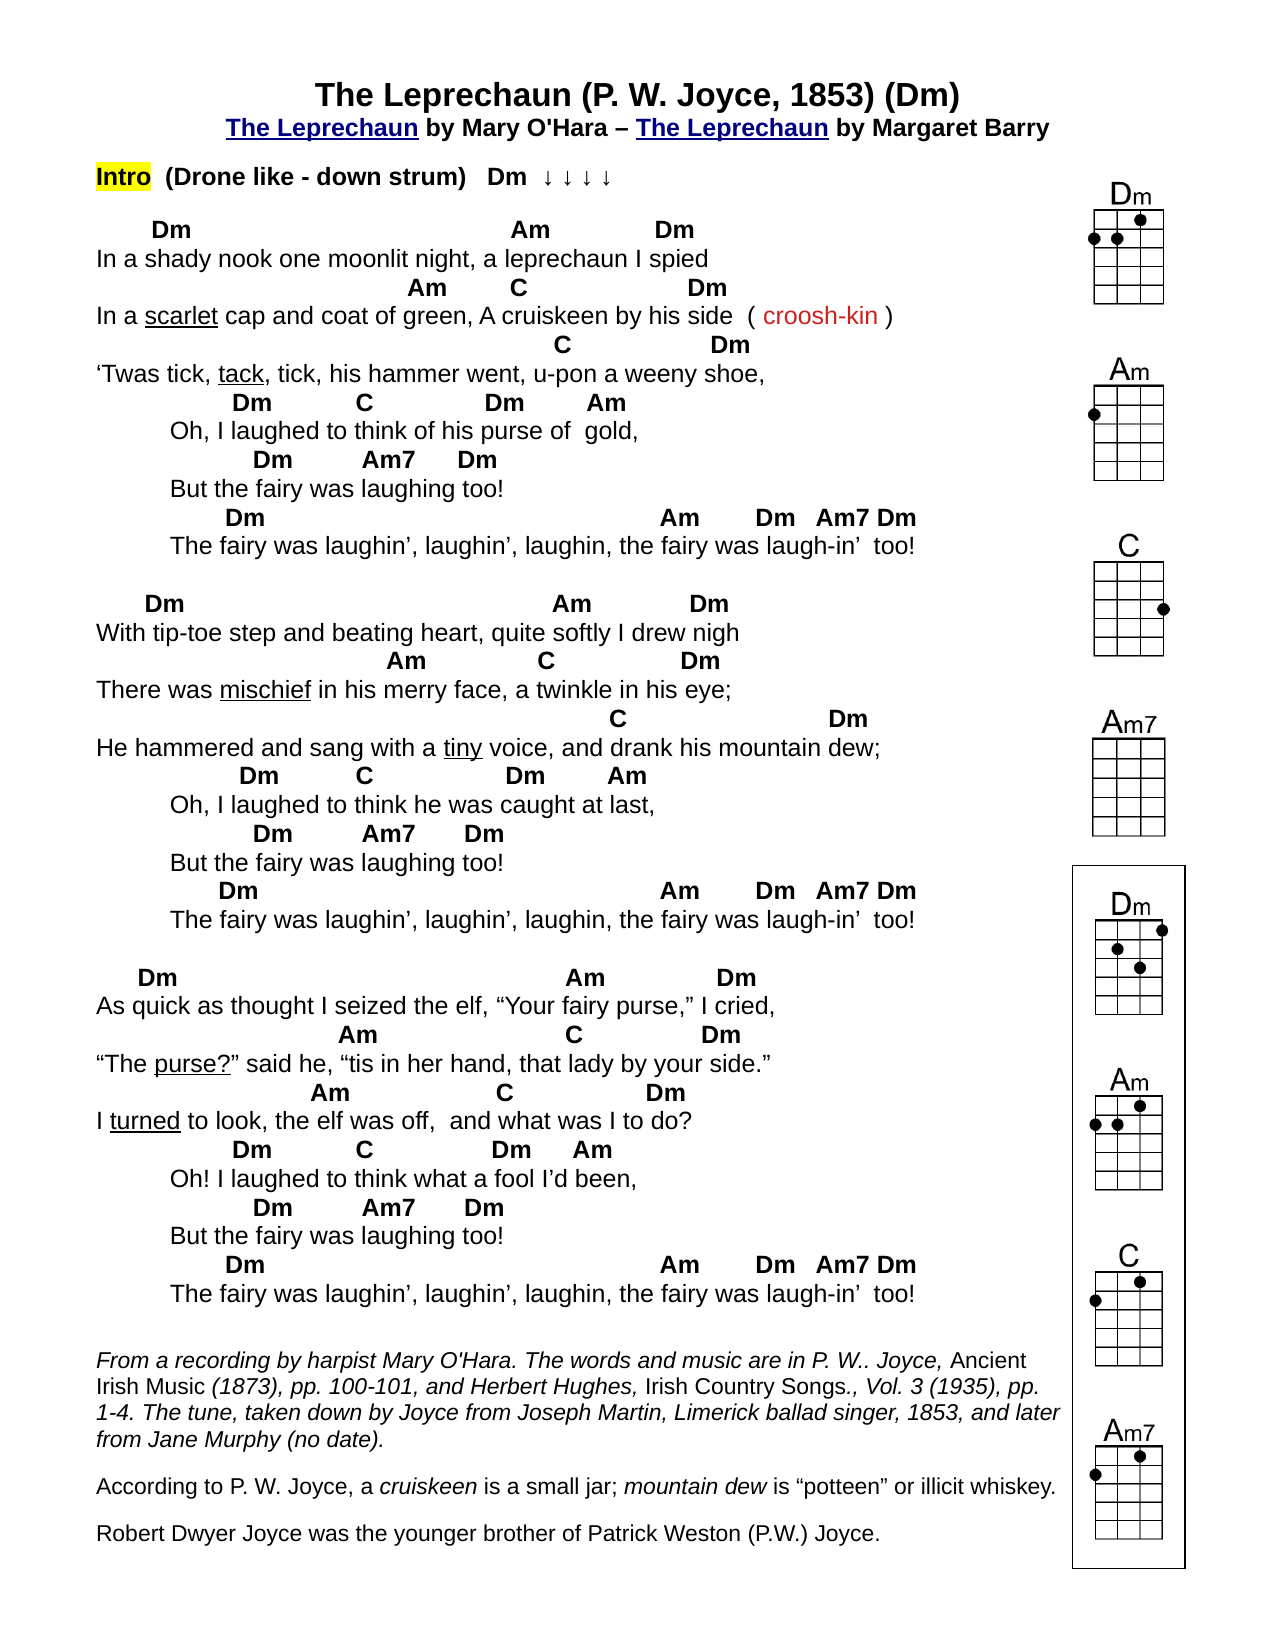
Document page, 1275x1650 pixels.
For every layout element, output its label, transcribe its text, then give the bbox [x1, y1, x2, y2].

table_cell [1073, 332, 1185, 509]
table_cell [1073, 866, 1184, 1043]
picture [1077, 1048, 1180, 1208]
picture [1075, 337, 1182, 499]
text The Leprechaun by Mary O'Hara – The Leprechaun by Margaret Barry [90, 113, 1185, 142]
table_cell [1073, 1219, 1184, 1394]
table_cell [1073, 1043, 1184, 1218]
picture [1073, 690, 1184, 855]
table_cell [1073, 1569, 1185, 1585]
picture [1077, 1224, 1180, 1384]
picture [1075, 162, 1182, 322]
table_cell [1073, 1394, 1184, 1567]
table_cell [1073, 509, 1185, 684]
table_header [1073, 157, 1185, 332]
picture [1075, 514, 1182, 674]
picture [1077, 1399, 1180, 1557]
table_header Intro (Drone like - down strum) Dm ↓ ↓ ↓ ↓ Dm Am Dm In a shady nook one moonlit night, a leprechaun I spied Am C Dm In a scarlet cap and coat of green, A cruiskeen by his side ( croosh-kin ) C Dm ‘Twas tick, tack, tick, his hammer went, u-pon a weeny shoe, Dm C Dm Am Oh, I laughed to think of his purse of gold, Dm Am7 Dm But the fairy was laughing too! Dm Am Dm Am7 Dm The fairy was laughin’, laughin’, laughin, the fairy was laugh-in’ too! Dm Am Dm With tip-toe step and beating heart, quite softly I drew nigh Am C Dm There was mischief in his merry face, a twinkle in his eye; C Dm He hammered and sang with a tiny voice, and drank his mountain dew; Dm C Dm Am Oh, I laughed to think he was caught at last, Dm Am7 Dm But the fairy was laughing too! Dm Am Dm Am7 Dm The fairy was laughin’, laughin’, laughin, the fairy was laugh-in’ too! Dm Am Dm As quick as thought I seized the elf, “Your fairy purse,” I cried, Am C Dm “The purse?” said he, “tis in her hand, that lady by your side.” Am C Dm I turned to look, the elf was off, and what was I to do? Dm C Dm Am Oh! I laughed to think what a fool I’d been, Dm Am7 Dm But the fairy was laughing too! Dm Am Dm Am7 Dm The fairy was laughin’, laughin’, laughin, the fairy was laugh-in’ too! From a recording by harpist Mary O'Hara. The words and music are in P. W.. Joyce, Ancient Irish Music (1873), pp. 100-101, and Herbert Hughes, Irish Country Songs., Vol. 3 (1935), pp. 1-4. The tune, taken down by Joyce from Joseph Martin, Limerick ballad singer, 1853, and later from Jane Murphy (no date). According to P. W. Joyce, a cruiskeen is a small jar; mountain dew is “potteen” or illicit whiskey. Robert Dwyer Joyce was the younger brother of Patrick Weston (P.W.) Joyce. [90, 157, 1072, 1585]
text The Leprechaun (P. W. Joyce, 1853) (Dm) [90, 75, 1185, 113]
picture [1077, 872, 1180, 1033]
table_cell [1073, 684, 1185, 865]
